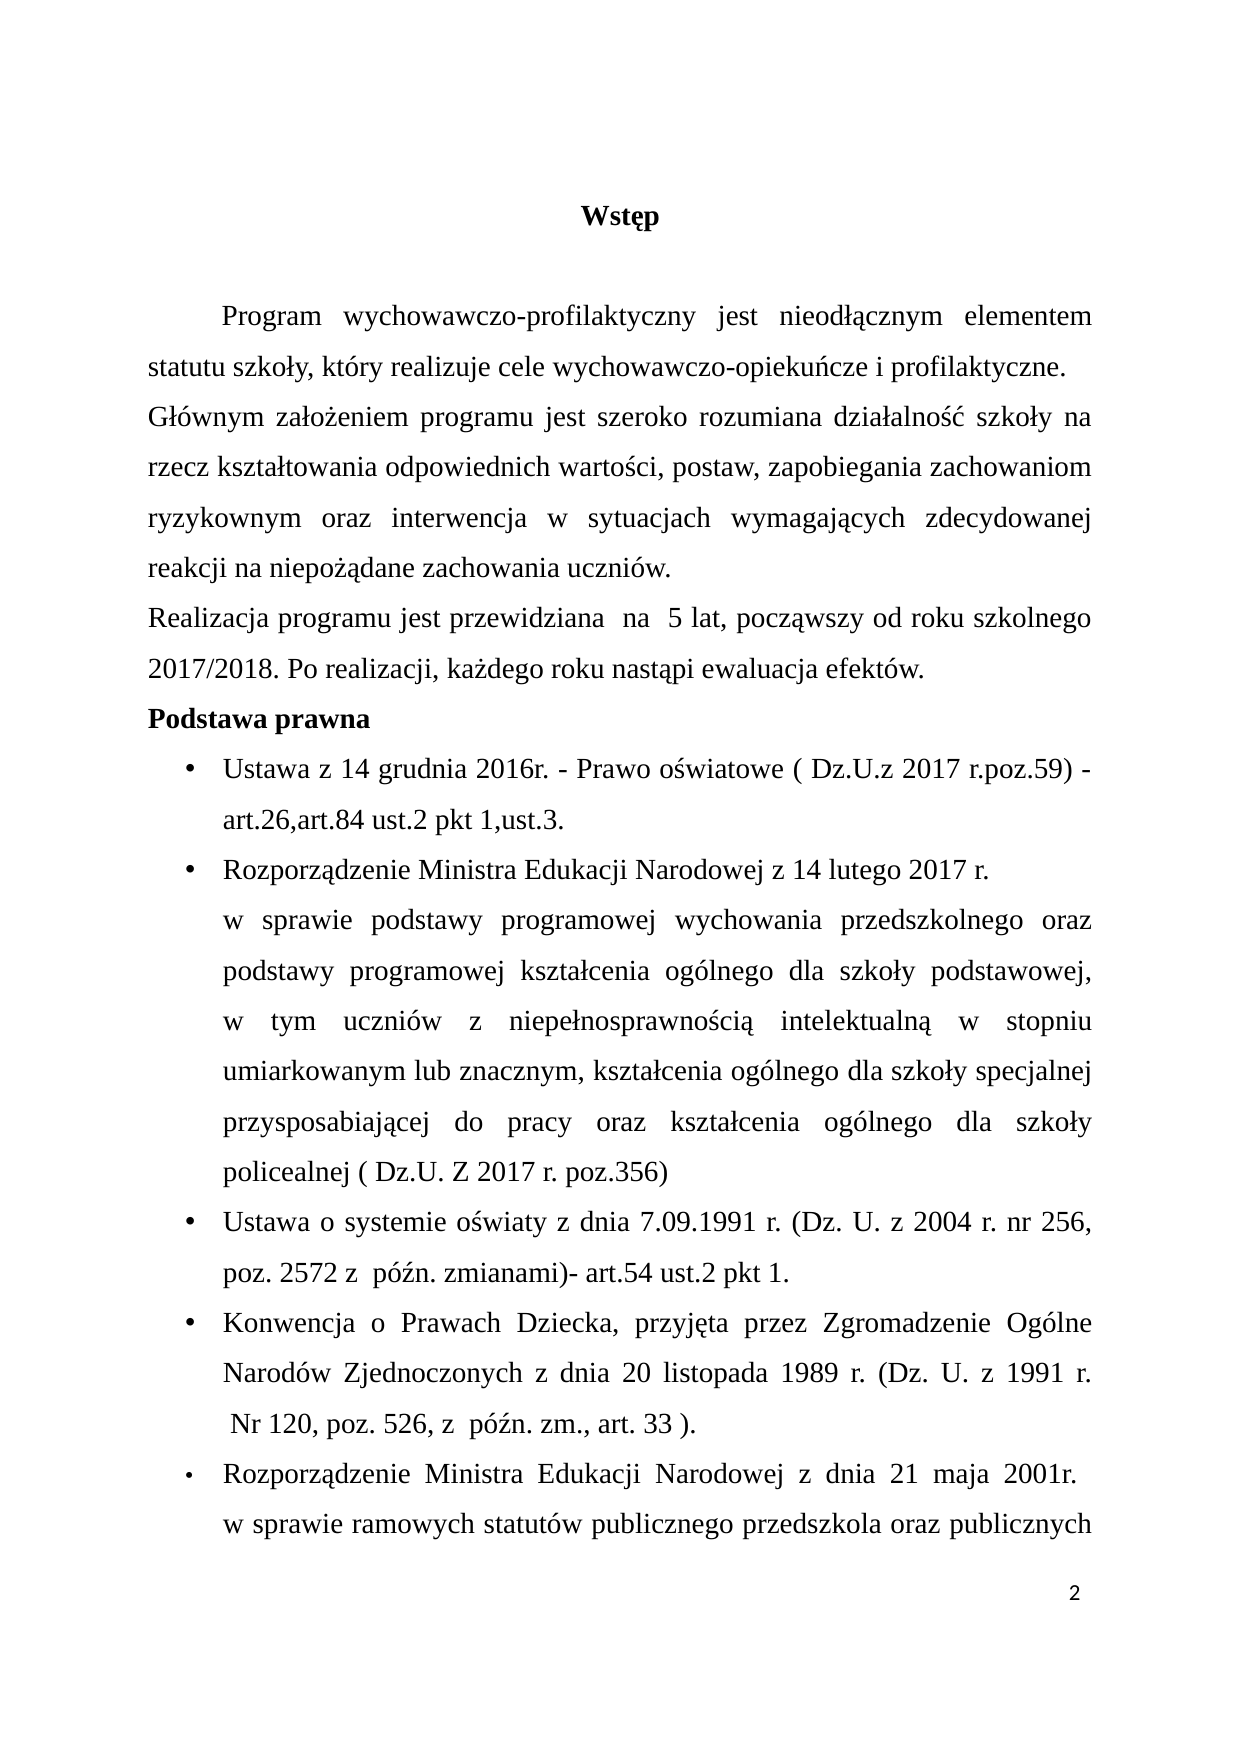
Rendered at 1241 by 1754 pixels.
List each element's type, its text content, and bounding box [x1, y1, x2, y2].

list Rozporządzenie Ministra Edukacji Narodowej z dnia 21 maja 2001r. w sprawie ramowych statutów publicznego przedszkola oraz publicznych [185, 1456, 1093, 1540]
list w sprawie podstawy programowej wychowania przedszkolnego oraz podstawy programowej kształcenia ogólnego dla szkoły podstawowej, w tym uczniów z niepełnosprawnością intelektualną w stopniu umiarkowanym lub znacznym, kształcenia ogólnego dla szkoły specjalnej przysposabiającej do pracy oraz kształcenia ogólnego dla szkoły policealnej ( Dz.U. Z 2017 r. poz.356) [185, 902, 1093, 1188]
text Podstawa prawna [148, 701, 1093, 734]
text Program wychowawczo-profilaktyczny jest nieodłącznym elementem statutu szkoły, który realizuje cele wychowawczo-opiekuńcze i profilaktyczne. [148, 298, 1093, 382]
list Ustawa o systemie oświaty z dnia 7.09.1991 r. (Dz. U. z 2004 r. nr 256, poz. 2572 z późn. zmianami)- art.54 ust.2 pkt 1. [185, 1204, 1093, 1288]
text Głównym założeniem programu jest szeroko rozumiana działalność szkoły na rzecz kształtowania odpowiednich wartości, postaw, zapobiegania zachowaniom ryzykownym oraz interwencja w sytuacjach wymagających zdecydowanej reakcji na niepożądane zachowania uczniów. [148, 399, 1093, 584]
list Ustawa z 14 grudnia 2016r. - Prawo oświatowe ( Dz.U.z 2017 r.poz.59) -art.26,art.84 ust.2 pkt 1,ust.3. [185, 751, 1093, 835]
list Konwencja o Prawach Dziecka, przyjęta przez Zgromadzenie Ogólne Narodów Zjednoczonych z dnia 20 listopada 1989 r. (Dz. U. z 1991 r. Nr 120, poz. 526, z późn. zm., art. 33 ). [185, 1305, 1093, 1439]
text Realizacja programu jest przewidziana na 5 lat, począwszy od roku szkolnego 2017/2018. Po realizacji, każdego roku nastąpi ewaluacja efektów. [148, 600, 1093, 684]
list Rozporządzenie Ministra Edukacji Narodowej z 14 lutego 2017 r. [185, 852, 1093, 886]
text Wstęp [148, 198, 1093, 231]
